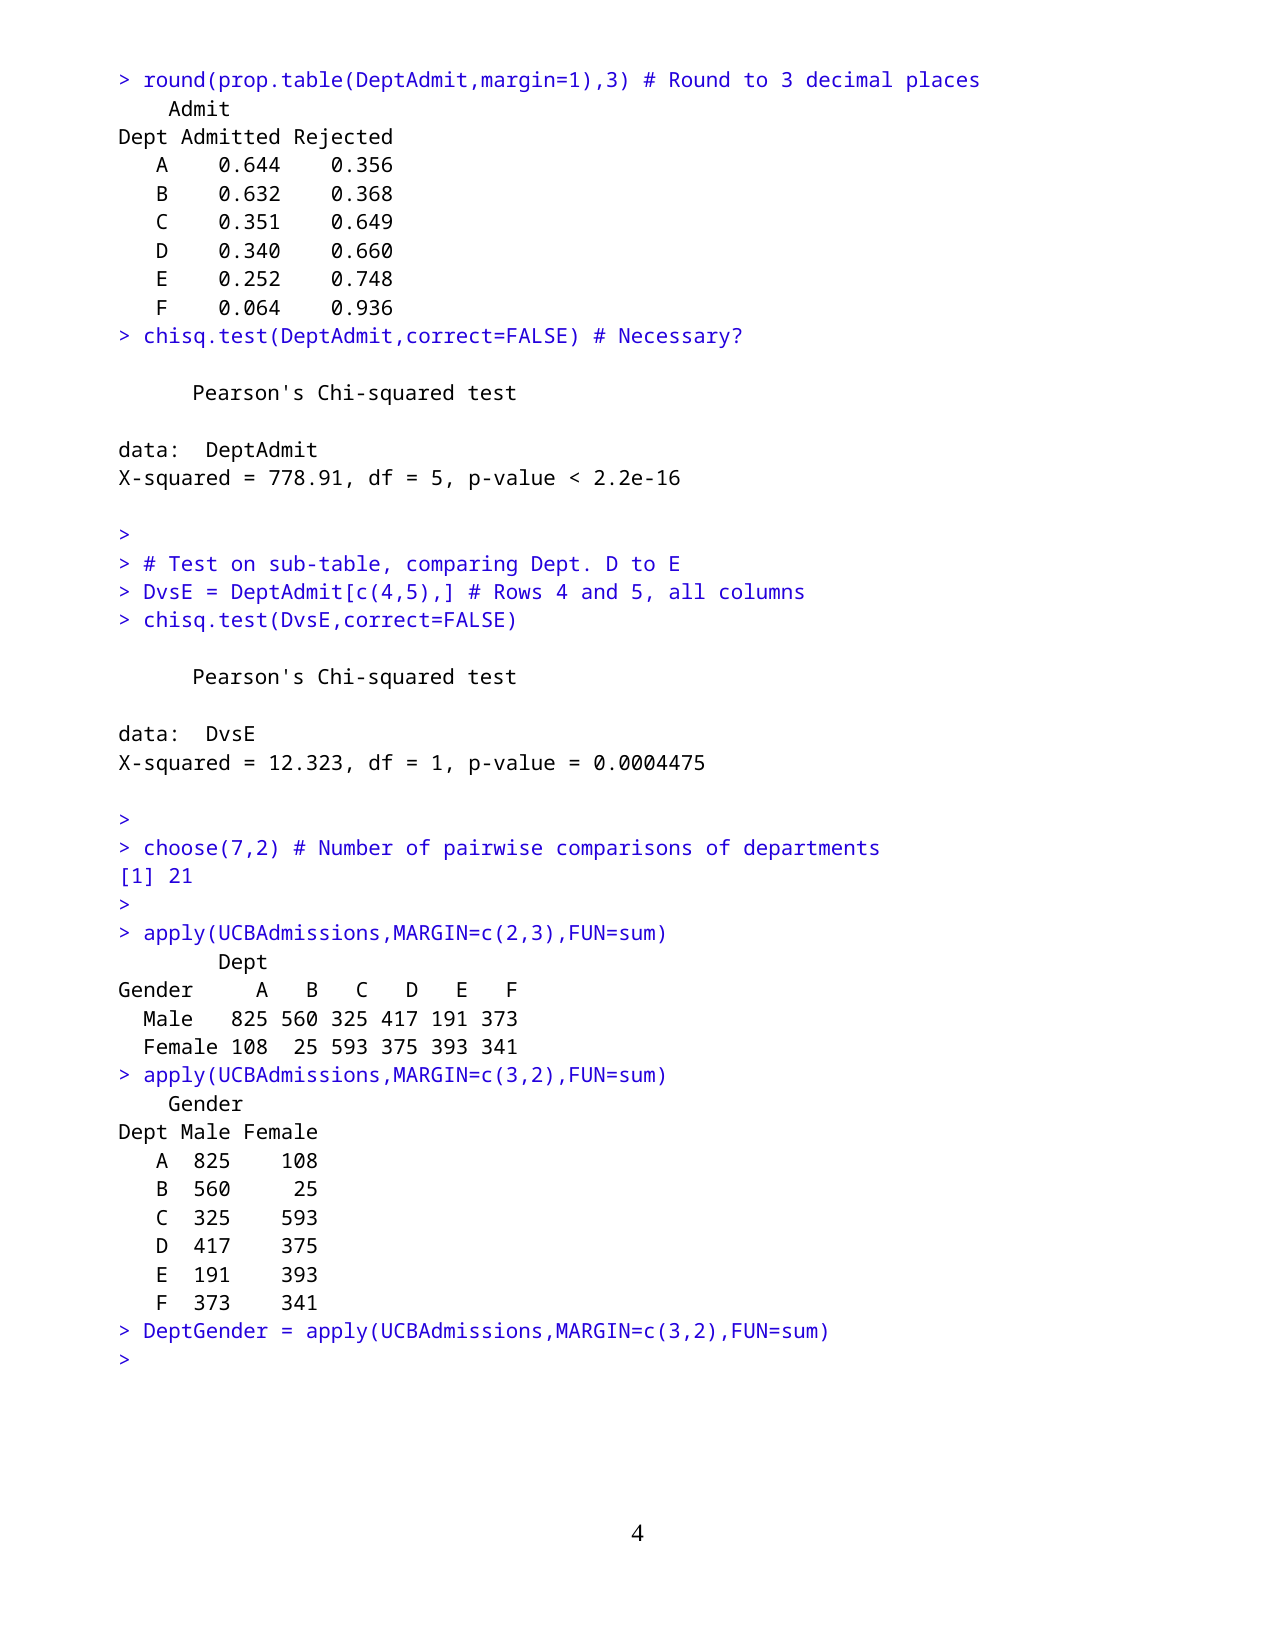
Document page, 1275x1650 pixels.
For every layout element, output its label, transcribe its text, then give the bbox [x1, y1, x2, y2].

text B 0.632 0.368 [118, 179, 1157, 207]
text A 825 108 [118, 1146, 1157, 1174]
text X-squared = 778.91, df = 5, p-value < 2.2e-16 [118, 463, 1157, 492]
text > chisq.test(DvsE,correct=FALSE) [118, 606, 1157, 634]
text C 0.351 0.649 [118, 207, 1157, 236]
text > [118, 520, 1157, 549]
text > apply(UCBAdmissions,MARGIN=c(2,3),FUN=sum) [118, 918, 1157, 947]
text > chisq.test(DeptAdmit,correct=FALSE) # Necessary? [118, 321, 1157, 350]
text > round(prop.table(DeptAdmit,margin=1),3) # Round to 3 decimal places [118, 65, 1157, 94]
text F 373 341 [118, 1288, 1157, 1317]
text Dept [118, 947, 1157, 975]
text > [118, 890, 1157, 918]
text > apply(UCBAdmissions,MARGIN=c(3,2),FUN=sum) [118, 1061, 1157, 1089]
text X-squared = 12.323, df = 1, p-value = 0.0004475 [118, 748, 1157, 776]
text Pearson's Chi-squared test [118, 378, 1157, 407]
text Female 108 25 593 375 393 341 [118, 1032, 1157, 1061]
text Pearson's Chi-squared test [118, 662, 1157, 691]
text > # Test on sub-table, comparing Dept. D to E [118, 549, 1157, 577]
text E 0.252 0.748 [118, 264, 1157, 293]
text Dept Male Female [118, 1117, 1157, 1146]
text A 0.644 0.356 [118, 151, 1157, 179]
text Male 825 560 325 417 191 373 [118, 1004, 1157, 1032]
text Dept Admitted Rejected [118, 122, 1157, 151]
text Admit [118, 94, 1157, 122]
text C 325 593 [118, 1203, 1157, 1231]
text Gender A B C D E F [118, 975, 1157, 1004]
text > [118, 805, 1157, 833]
text > DeptGender = apply(UCBAdmissions,MARGIN=c(3,2),FUN=sum) [118, 1317, 1157, 1345]
text [1] 21 [118, 862, 1157, 890]
text > DvsE = DeptAdmit[c(4,5),] # Rows 4 and 5, all columns [118, 577, 1157, 606]
text > [118, 1345, 1157, 1373]
text D 0.340 0.660 [118, 236, 1157, 264]
text B 560 25 [118, 1174, 1157, 1203]
text F 0.064 0.936 [118, 293, 1157, 321]
text E 191 393 [118, 1260, 1157, 1288]
text data: DeptAdmit [118, 435, 1157, 463]
text data: DvsE [118, 719, 1157, 748]
text D 417 375 [118, 1231, 1157, 1260]
text > choose(7,2) # Number of pairwise comparisons of departments [118, 833, 1157, 862]
text Gender [118, 1089, 1157, 1117]
